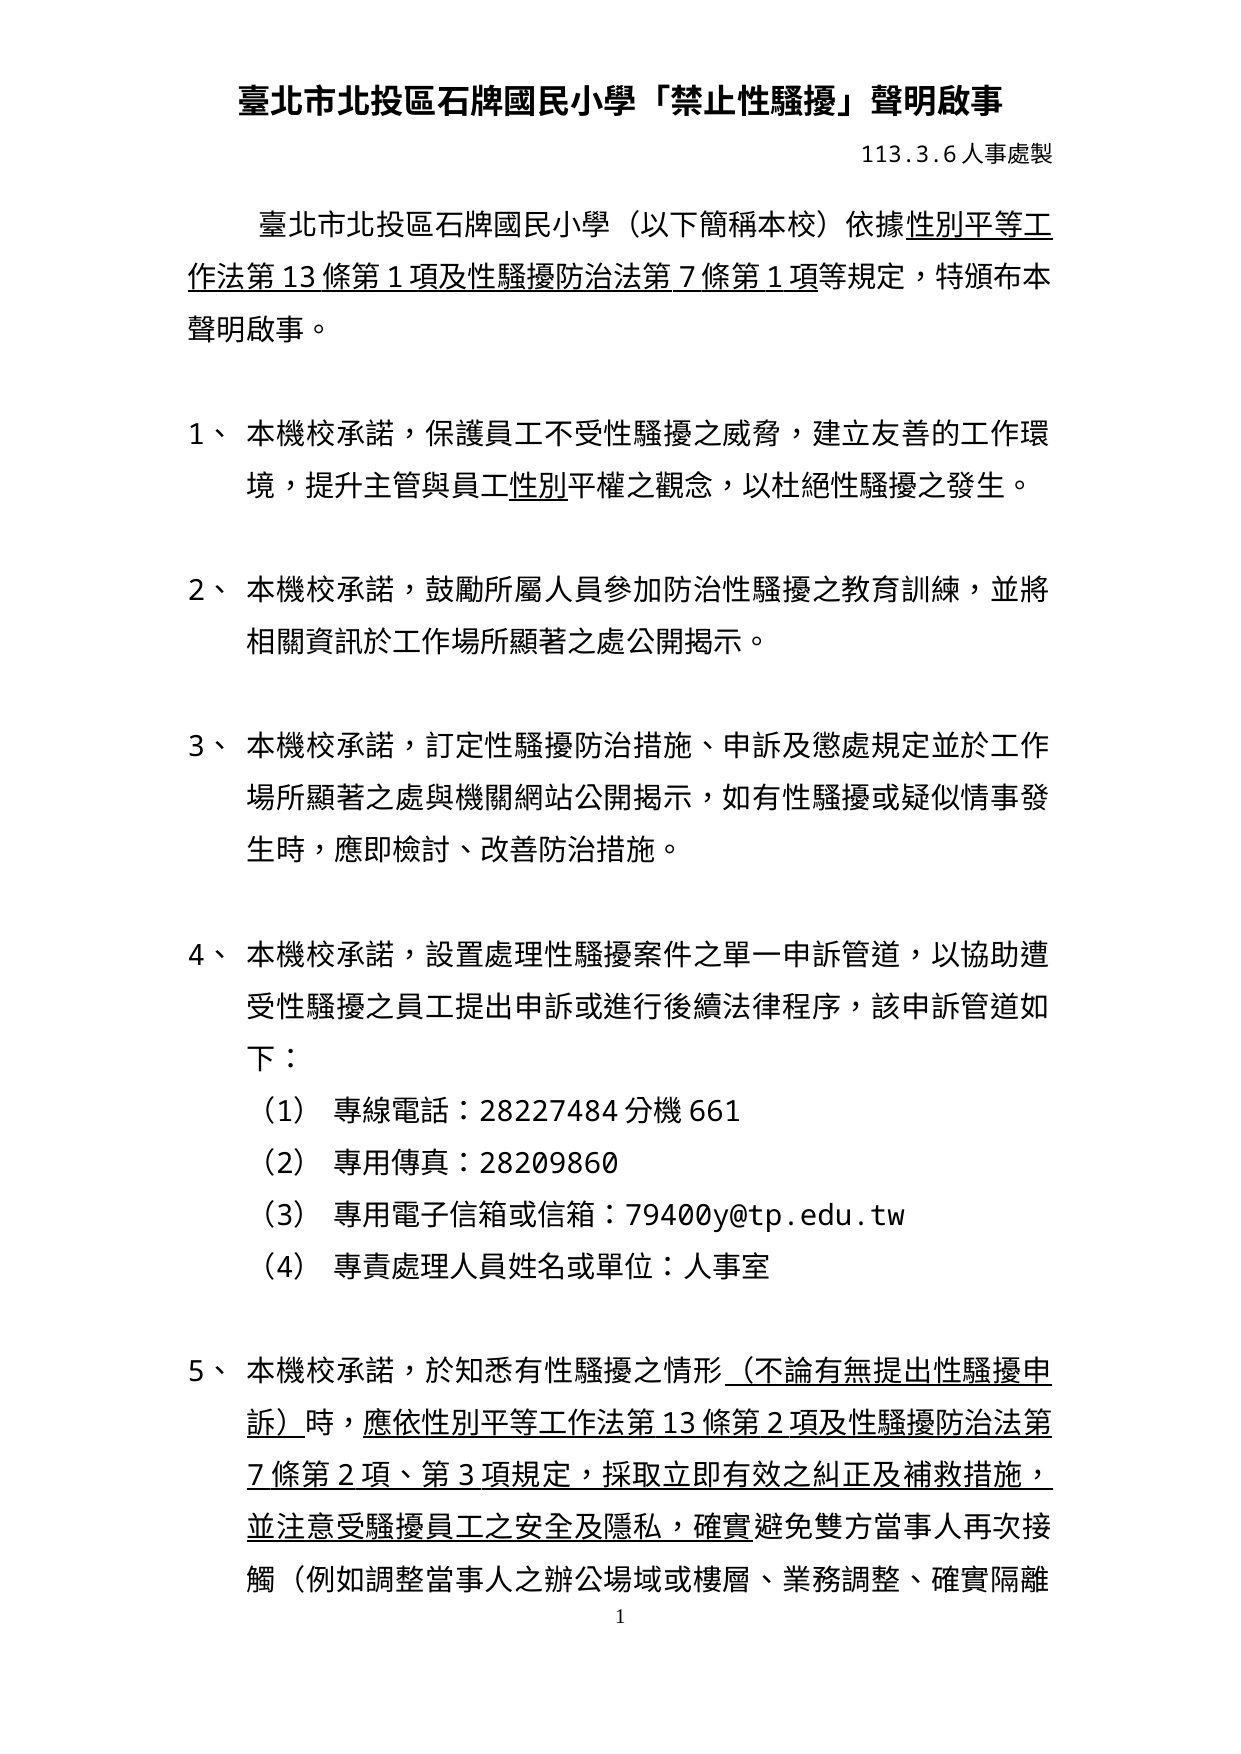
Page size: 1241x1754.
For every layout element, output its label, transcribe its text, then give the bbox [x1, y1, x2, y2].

list 本機校承諾，保護員工不受性騷擾之威脅，建立友善的工作環境，提升主管與員工性別平權之觀念，以杜絕性騷擾之發生。 [187, 402, 1053, 507]
list 本機校承諾，設置處理性騷擾案件之單一申訴管道，以協助遭受性騷擾之員工提出申訴或進行後續法律程序，該申訴管道如下： [187, 923, 1053, 1079]
list 本機校承諾，鼓勵所屬人員參加防治性騷擾之教育訓練，並將相關資訊於工作場所顯著之處公開揭示。 [187, 559, 1053, 663]
text 臺北市北投區石牌國民小學「禁止性騷擾」聲明啟事 [187, 75, 1053, 123]
text 113.3.6人事處製 [187, 136, 1053, 169]
list 專線電話：28227484分機661 [247, 1079, 1053, 1132]
list 專用電子信箱或信箱：79400y@tp.edu.tw [247, 1184, 1053, 1236]
list 本機校承諾，於知悉有性騷擾之情形（不論有無提出性騷擾申訴）時，應依性別平等工作法第13條第2項及性騷擾防治法第7條第2項、第3項規定，採取立即有效之糾正及補救措施，並注意受騷擾員工之安全及隱私，確實避免雙方當事人再次接觸（例如調整當事人之辦公場域或樓層、業務調整、確實隔離 [187, 1340, 1053, 1600]
list 本機校承諾，訂定性騷擾防治措施、申訴及懲處規定並於工作場所顯著之處與機關網站公開揭示，如有性騷擾或疑似情事發生時，應即檢討、改善防治措施。 [187, 715, 1053, 871]
list 專用傳真：28209860 [247, 1132, 1053, 1184]
text 臺北市北投區石牌國民小學（以下簡稱本校）依據性別平等工作法第13條第1項及性騷擾防治法第7條第1項等規定，特頒布本聲明啟事。 [187, 194, 1053, 350]
list 專責處理人員姓名或單位：人事室 [247, 1236, 1053, 1288]
